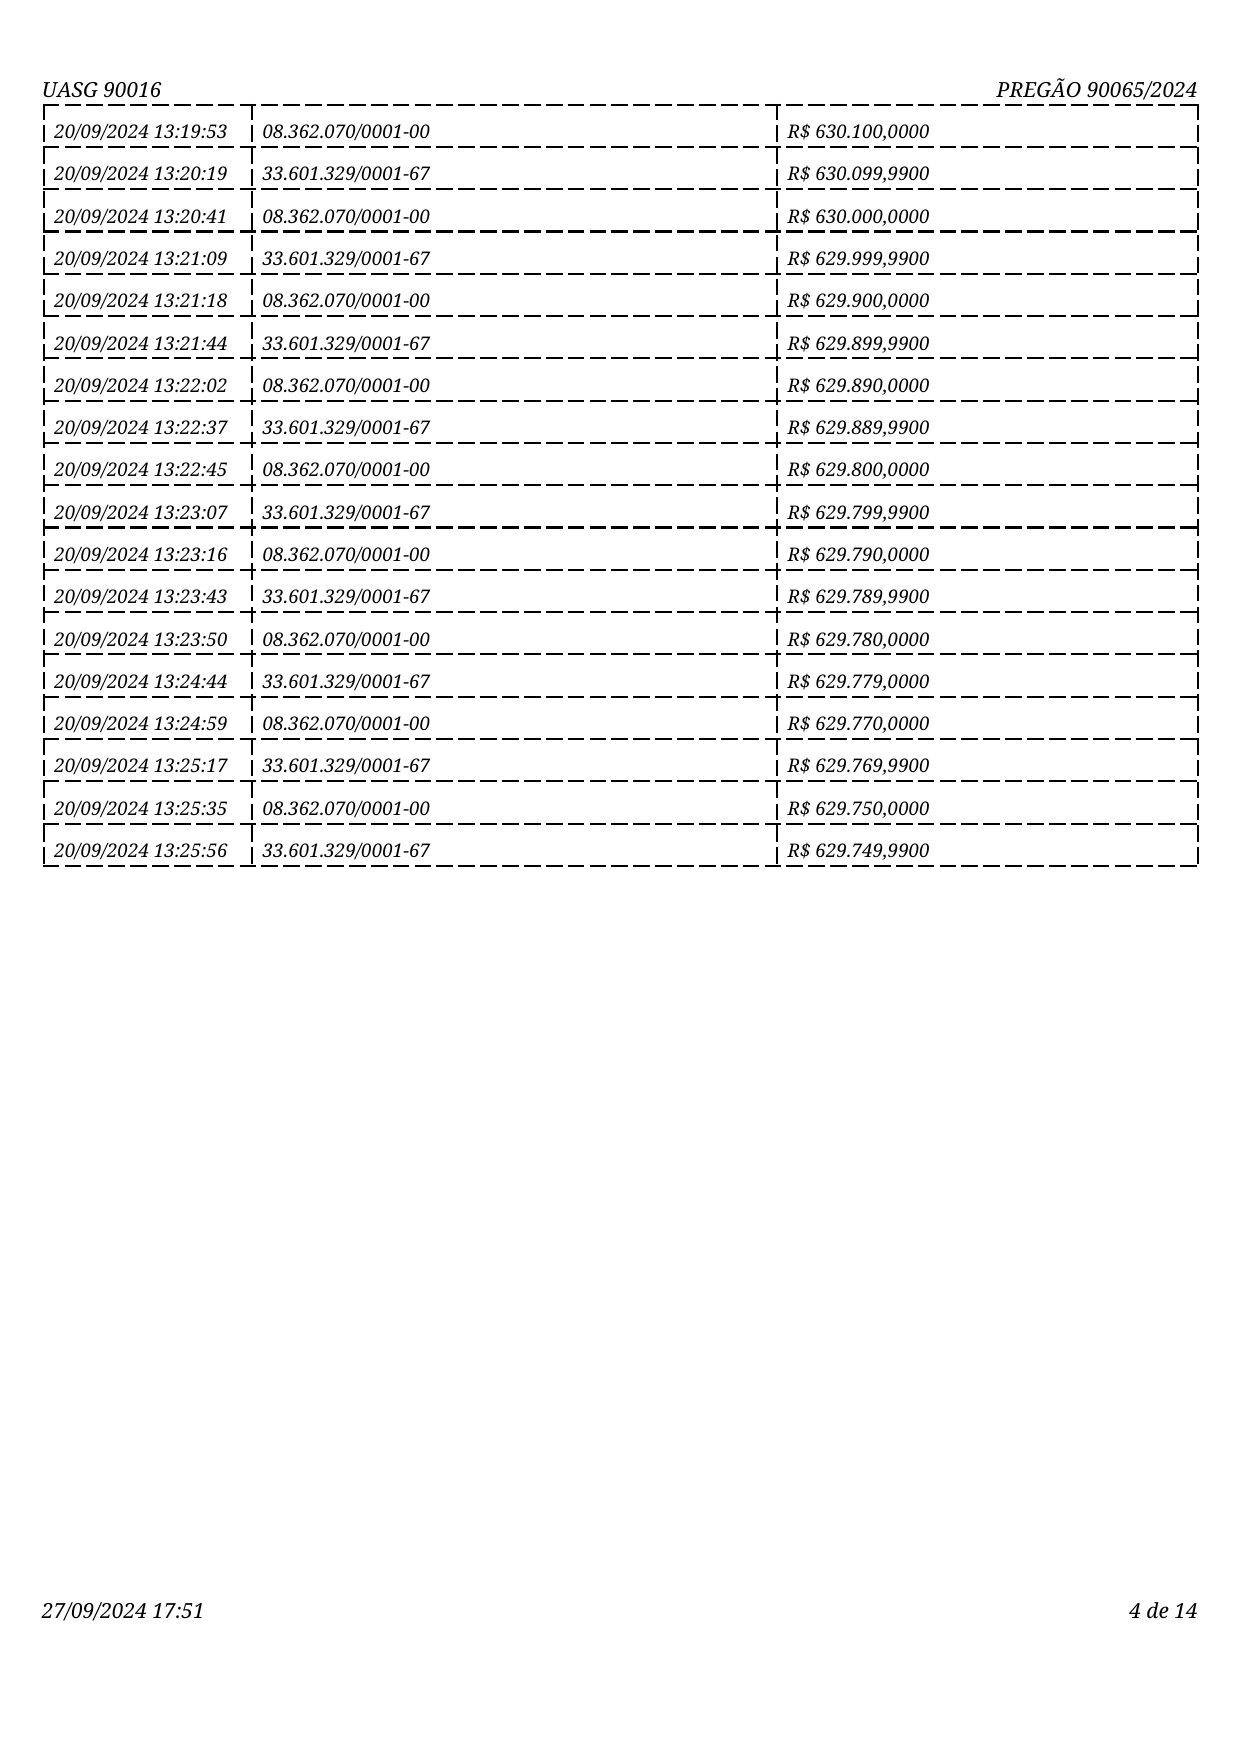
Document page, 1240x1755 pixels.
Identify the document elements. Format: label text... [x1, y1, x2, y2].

table_cell 20/09/2024 13:20:19 [44, 146, 252, 188]
table_cell R$ 629.769,9900 [777, 738, 1198, 780]
table_cell 08.362.070/0001-00 [252, 273, 777, 315]
table_cell 20/09/2024 13:23:50 [44, 611, 252, 653]
table_cell 08.362.070/0001-00 [252, 696, 777, 738]
table_cell R$ 629.790,0000 [777, 526, 1198, 569]
table_cell 20/09/2024 13:21:09 [44, 230, 252, 273]
table_cell R$ 629.750,0000 [777, 780, 1198, 822]
table_cell 20/09/2024 13:20:41 [44, 188, 252, 230]
table_cell 20/09/2024 13:23:16 [44, 526, 252, 569]
table_cell 08.362.070/0001-00 [252, 357, 777, 399]
table_cell R$ 629.900,0000 [777, 273, 1198, 315]
table_cell 20/09/2024 13:23:07 [44, 484, 252, 526]
table_cell 20/09/2024 13:25:35 [44, 780, 252, 822]
table_cell R$ 629.789,9900 [777, 569, 1198, 611]
table_cell 08.362.070/0001-00 [252, 188, 777, 230]
table_cell 08.362.070/0001-00 [252, 104, 777, 146]
table_cell 33.601.329/0001-67 [252, 146, 777, 188]
table_cell R$ 629.770,0000 [777, 696, 1198, 738]
table_cell 33.601.329/0001-67 [252, 315, 777, 357]
table_cell 33.601.329/0001-67 [252, 823, 777, 865]
table_cell 20/09/2024 13:22:02 [44, 357, 252, 399]
table_cell 33.601.329/0001-67 [252, 738, 777, 780]
table_cell 33.601.329/0001-67 [252, 400, 777, 442]
table_cell 20/09/2024 13:25:56 [44, 823, 252, 865]
table_cell R$ 629.890,0000 [777, 357, 1198, 399]
table_cell R$ 629.999,9900 [777, 230, 1198, 273]
table_cell R$ 630.099,9900 [777, 146, 1198, 188]
table_cell R$ 629.800,0000 [777, 442, 1198, 484]
table_cell 33.601.329/0001-67 [252, 569, 777, 611]
table_cell 20/09/2024 13:25:17 [44, 738, 252, 780]
table_cell 20/09/2024 13:22:45 [44, 442, 252, 484]
table_cell 20/09/2024 13:19:53 [44, 104, 252, 146]
table_cell R$ 629.749,9900 [777, 823, 1198, 865]
table_cell R$ 630.100,0000 [777, 104, 1198, 146]
table_cell R$ 629.889,9900 [777, 400, 1198, 442]
table_cell R$ 629.899,9900 [777, 315, 1198, 357]
table_cell 20/09/2024 13:21:44 [44, 315, 252, 357]
table_cell R$ 629.779,0000 [777, 653, 1198, 696]
table_cell 20/09/2024 13:21:18 [44, 273, 252, 315]
table_cell 33.601.329/0001-67 [252, 653, 777, 696]
table_cell 08.362.070/0001-00 [252, 442, 777, 484]
table_cell 20/09/2024 13:24:59 [44, 696, 252, 738]
table_cell R$ 629.799,9900 [777, 484, 1198, 526]
table_cell 33.601.329/0001-67 [252, 484, 777, 526]
table_cell 08.362.070/0001-00 [252, 611, 777, 653]
table_cell R$ 630.000,0000 [777, 188, 1198, 230]
table_cell 20/09/2024 13:23:43 [44, 569, 252, 611]
table_cell 20/09/2024 13:24:44 [44, 653, 252, 696]
table_cell 08.362.070/0001-00 [252, 526, 777, 569]
table_cell R$ 629.780,0000 [777, 611, 1198, 653]
table_cell 08.362.070/0001-00 [252, 780, 777, 822]
table_cell 33.601.329/0001-67 [252, 230, 777, 273]
table_cell 20/09/2024 13:22:37 [44, 400, 252, 442]
